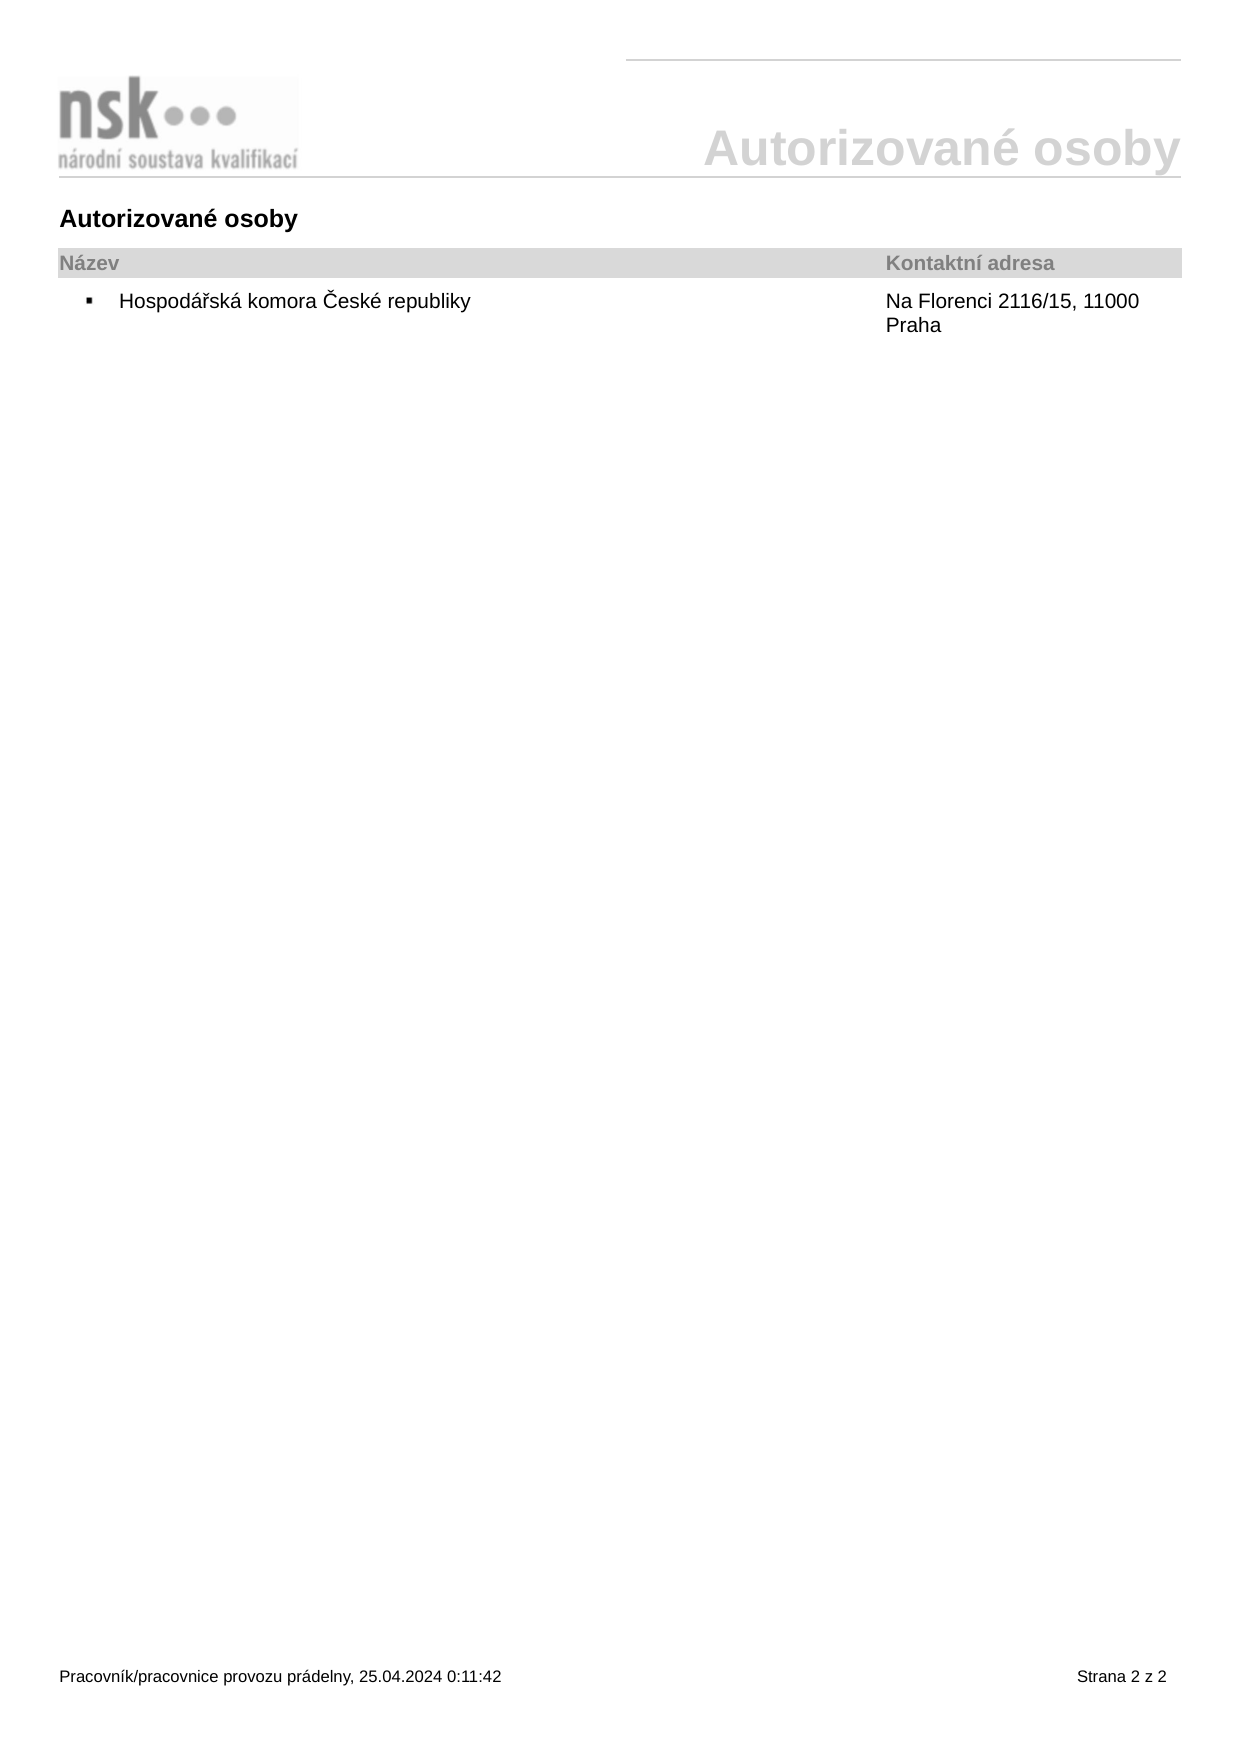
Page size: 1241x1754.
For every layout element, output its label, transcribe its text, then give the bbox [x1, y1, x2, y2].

table_cell [59, 314, 119, 337]
table_cell [618, 194, 626, 200]
table_cell [618, 1237, 626, 1448]
table_cell [1167, 937, 1181, 1237]
table_cell [59, 1237, 119, 1448]
table_cell [1167, 637, 1181, 937]
table_cell [119, 637, 481, 937]
table_cell [618, 236, 626, 248]
table_cell [1167, 1448, 1181, 1658]
table_cell [1167, 194, 1181, 200]
table_cell [860, 637, 886, 937]
table_cell Kontaktní adresa [886, 250, 1180, 277]
table_cell [59, 178, 1181, 194]
table_cell [59, 337, 119, 637]
table_cell [886, 1237, 1167, 1448]
table_cell [626, 278, 860, 289]
table_cell [618, 170, 626, 176]
table_cell [481, 314, 617, 337]
table_cell [119, 337, 481, 637]
table_cell [481, 1237, 617, 1448]
table_cell [860, 194, 886, 200]
table_cell [886, 1448, 1167, 1658]
table_cell [59, 637, 119, 937]
table_cell [481, 637, 617, 937]
table_cell [626, 937, 860, 1237]
table_cell [886, 278, 1167, 289]
table_cell [119, 194, 481, 200]
table_cell Strana 2 z 2 [860, 1658, 1167, 1694]
table_cell [860, 937, 886, 1237]
table_cell [59, 171, 119, 176]
table_cell Autorizované osoby [59, 200, 1181, 236]
table_cell [886, 637, 1167, 937]
table_cell Hospodářská komora České republiky [119, 289, 886, 314]
table_cell Pracovník/pracovnice provozu prádelny, 25.04.2024 0:11:42 [59, 1658, 860, 1694]
table_cell [119, 1448, 481, 1658]
table_cell [626, 236, 860, 248]
table_cell [1167, 236, 1181, 248]
picture [59, 288, 119, 313]
table_cell [119, 236, 481, 248]
table_cell [119, 278, 481, 289]
table_cell [1167, 337, 1181, 637]
table_cell [1167, 278, 1181, 289]
table_cell [860, 278, 886, 289]
table_cell [59, 1448, 119, 1658]
table_cell [886, 937, 1167, 1237]
table_cell [618, 637, 626, 937]
table_cell [886, 337, 1167, 637]
table_cell [860, 314, 886, 337]
table_cell [860, 337, 886, 637]
table_cell [481, 194, 617, 200]
table_cell [119, 171, 481, 176]
table_cell [481, 236, 617, 248]
table_cell [59, 194, 119, 200]
table_cell [481, 337, 617, 637]
table_cell [886, 194, 1167, 200]
table_cell [626, 1237, 860, 1448]
table_cell [618, 937, 626, 1237]
table_cell [618, 278, 626, 289]
table_cell [886, 236, 1167, 248]
table_cell [626, 314, 860, 337]
table_cell [619, 59, 626, 170]
table_cell [119, 314, 481, 337]
table_cell [626, 1448, 860, 1658]
table_cell [481, 937, 617, 1237]
table_cell [481, 171, 617, 176]
table_cell [626, 337, 860, 637]
table_cell [119, 1237, 481, 1448]
table_cell [59, 937, 119, 1237]
table_cell [860, 1448, 886, 1658]
table_cell [618, 314, 626, 337]
table_cell [860, 236, 886, 248]
table_cell Název [60, 250, 885, 277]
table_cell [481, 278, 617, 289]
table_cell [618, 1448, 626, 1658]
table_cell [626, 194, 860, 200]
picture [57, 59, 619, 171]
table_cell [59, 278, 119, 288]
table_cell Na Florenci 2116/15, 11000 Praha [886, 289, 1181, 337]
table_cell [481, 1448, 617, 1658]
table_cell [626, 637, 860, 937]
table_cell [618, 337, 626, 637]
table_cell [1167, 1658, 1181, 1694]
table_cell [860, 1237, 886, 1448]
table_cell [59, 236, 119, 248]
table_cell [1167, 1237, 1181, 1448]
table_cell [119, 937, 481, 1237]
table_cell Autorizované osoby [626, 61, 1181, 176]
